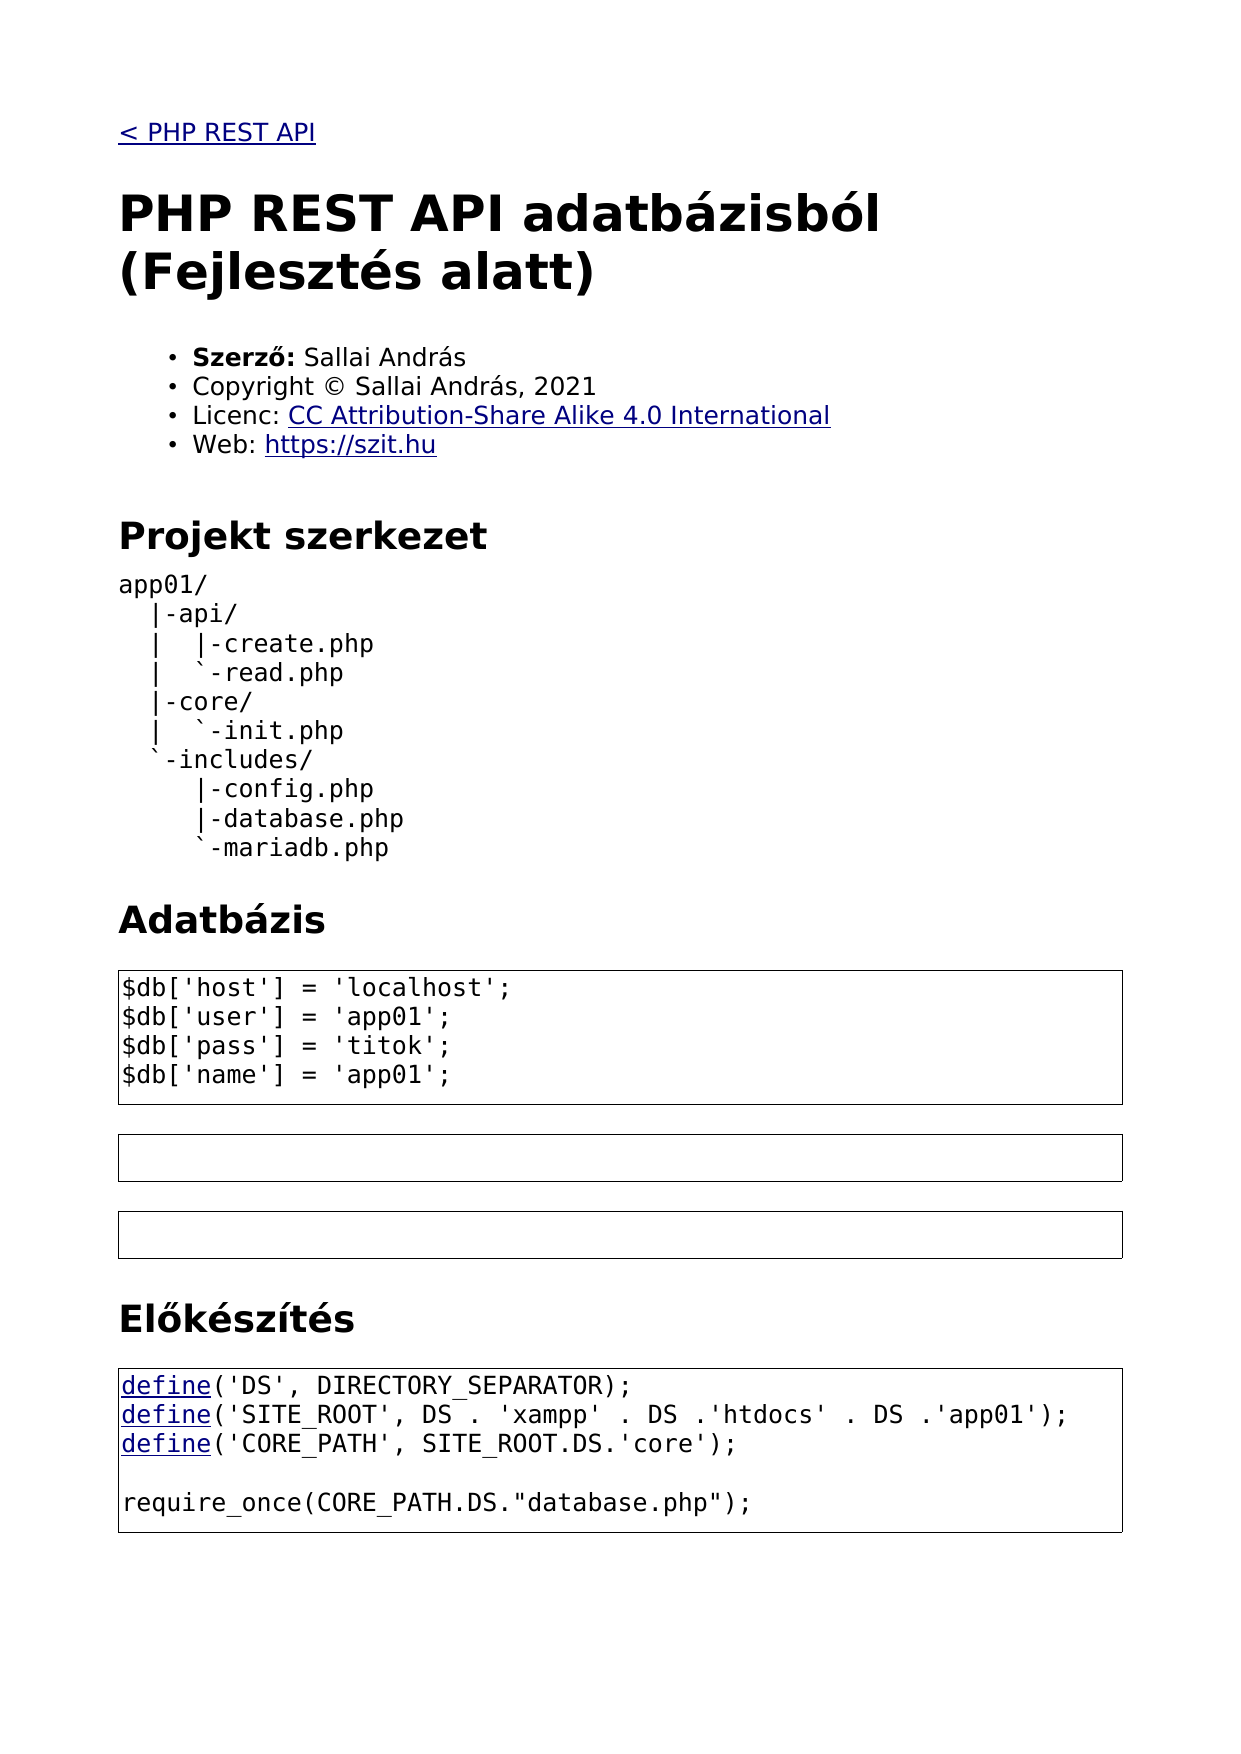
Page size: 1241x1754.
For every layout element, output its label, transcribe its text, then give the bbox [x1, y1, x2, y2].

list Szerző: Sallai András [177, 343, 1122, 372]
table_header [119, 1135, 1122, 1181]
table_header [119, 1212, 1122, 1257]
list Licenc: CC Attribution-Share Alike 4.0 International [177, 402, 1122, 431]
table_header define('DS', DIRECTORY_SEPARATOR); define('SITE_ROOT', DS . 'xampp' . DS .'htdocs' . DS .'app01'); define('CORE_PATH', SITE_ROOT.DS.'core'); require_once(CORE_PATH.DS."database.php"); [119, 1369, 1122, 1532]
subtitle Adatbázis [118, 899, 1122, 943]
table_header $db['host'] = 'localhost'; $db['user'] = 'app01'; $db['pass'] = 'titok'; $db['name'] = 'app01'; [119, 971, 1122, 1104]
list Copyright © Sallai András, 2021 [177, 372, 1122, 402]
text < PHP REST API [118, 118, 1122, 147]
subtitle Projekt szerkezet [118, 514, 1122, 558]
subtitle Előkészítés [118, 1297, 1122, 1341]
text app01/ |-api/ | |-create.php | `-read.php |-core/ | `-init.php `-includes/ |-config.php |-database.php `-mariadb.php [118, 571, 1122, 862]
list Web: https://szit.hu [177, 431, 1122, 460]
subtitle PHP REST API adatbázisból (Fejlesztés alatt) [118, 185, 1122, 301]
